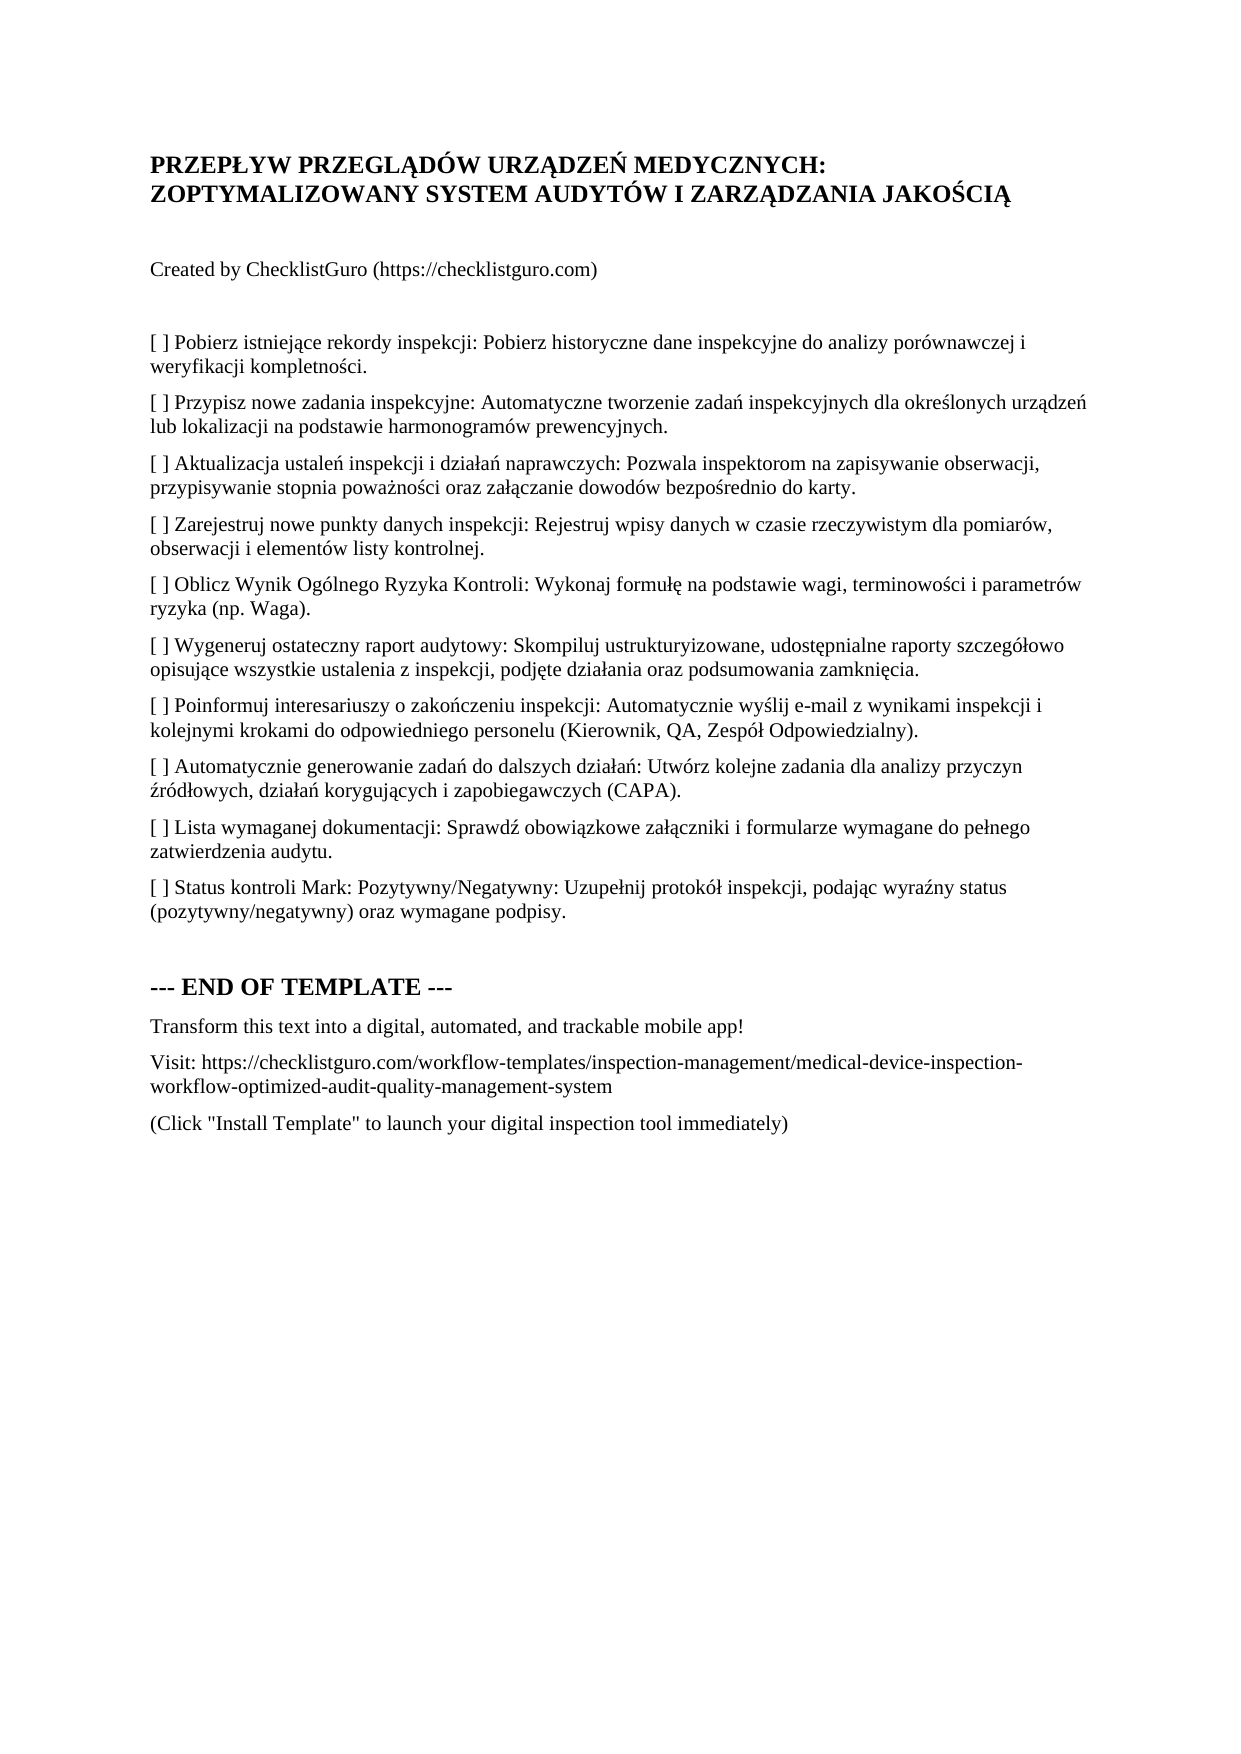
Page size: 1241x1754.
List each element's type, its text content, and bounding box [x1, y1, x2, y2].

text [ ] Oblicz Wynik Ogólnego Ryzyka Kontroli: Wykonaj formułę na podstawie wagi, terminowości i parametrów ryzyka (np. Waga). [150, 572, 1090, 620]
text (Click "Install Template" to launch your digital inspection tool immediately) [150, 1111, 1090, 1135]
text [ ] Wygeneruj ostateczny raport audytowy: Skompiluj ustrukturyizowane, udostępnialne raporty szczegółowo opisujące wszystkie ustalenia z inspekcji, podjęte działania oraz podsumowania zamknięcia. [150, 633, 1090, 681]
text [ ] Przypisz nowe zadania inspekcyjne: Automatyczne tworzenie zadań inspekcyjnych dla określonych urządzeń lub lokalizacji na podstawie harmonogramów prewencyjnych. [150, 390, 1090, 438]
text [ ] Poinformuj interesariuszy o zakończeniu inspekcji: Automatycznie wyślij e-mail z wynikami inspekcji i kolejnymi krokami do odpowiedniego personelu (Kierownik, QA, Zespół Odpowiedzialny). [150, 693, 1090, 742]
text [ ] Aktualizacja ustaleń inspekcji i działań naprawczych: Pozwala inspektorom na zapisywanie obserwacji, przypisywanie stopnia poważności oraz załączanie dowodów bezpośrednio do karty. [150, 451, 1090, 499]
text [ ] Pobierz istniejące rekordy inspekcji: Pobierz historyczne dane inspekcyjne do analizy porównawczej i weryfikacji kompletności. [150, 330, 1090, 378]
text [ ] Automatycznie generowanie zadań do dalszych działań: Utwórz kolejne zadania dla analizy przyczyn źródłowych, działań korygujących i zapobiegawczych (CAPA). [150, 754, 1090, 802]
text [ ] Lista wymaganej dokumentacji: Sprawdź obowiązkowe załączniki i formularze wymagane do pełnego zatwierdzenia audytu. [150, 815, 1090, 863]
text [ ] Zarejestruj nowe punkty danych inspekcji: Rejestruj wpisy danych w czasie rzeczywistym dla pomiarów, obserwacji i elementów listy kontrolnej. [150, 512, 1090, 560]
text Transform this text into a digital, automated, and trackable mobile app! [150, 1014, 1090, 1038]
text [ ] Status kontroli Mark: Pozytywny/Negatywny: Uzupełnij protokół inspekcji, podając wyraźny status (pozytywny/negatywny) oraz wymagane podpisy. [150, 875, 1090, 923]
text PRZEPŁYW PRZEGLĄDÓW URZĄDZEŃ MEDYCZNYCH: ZOPTYMALIZOWANY SYSTEM AUDYTÓW I ZARZĄDZANIA JAKOŚCIĄ [150, 150, 1090, 207]
text Created by ChecklistGuro (https://checklistguro.com) [150, 257, 1090, 281]
text --- END OF TEMPLATE --- [150, 972, 1090, 1001]
text Visit: https://checklistguro.com/workflow-templates/inspection-management/medical-device-inspection-workflow-optimized-audit-quality-management-system [150, 1050, 1090, 1098]
